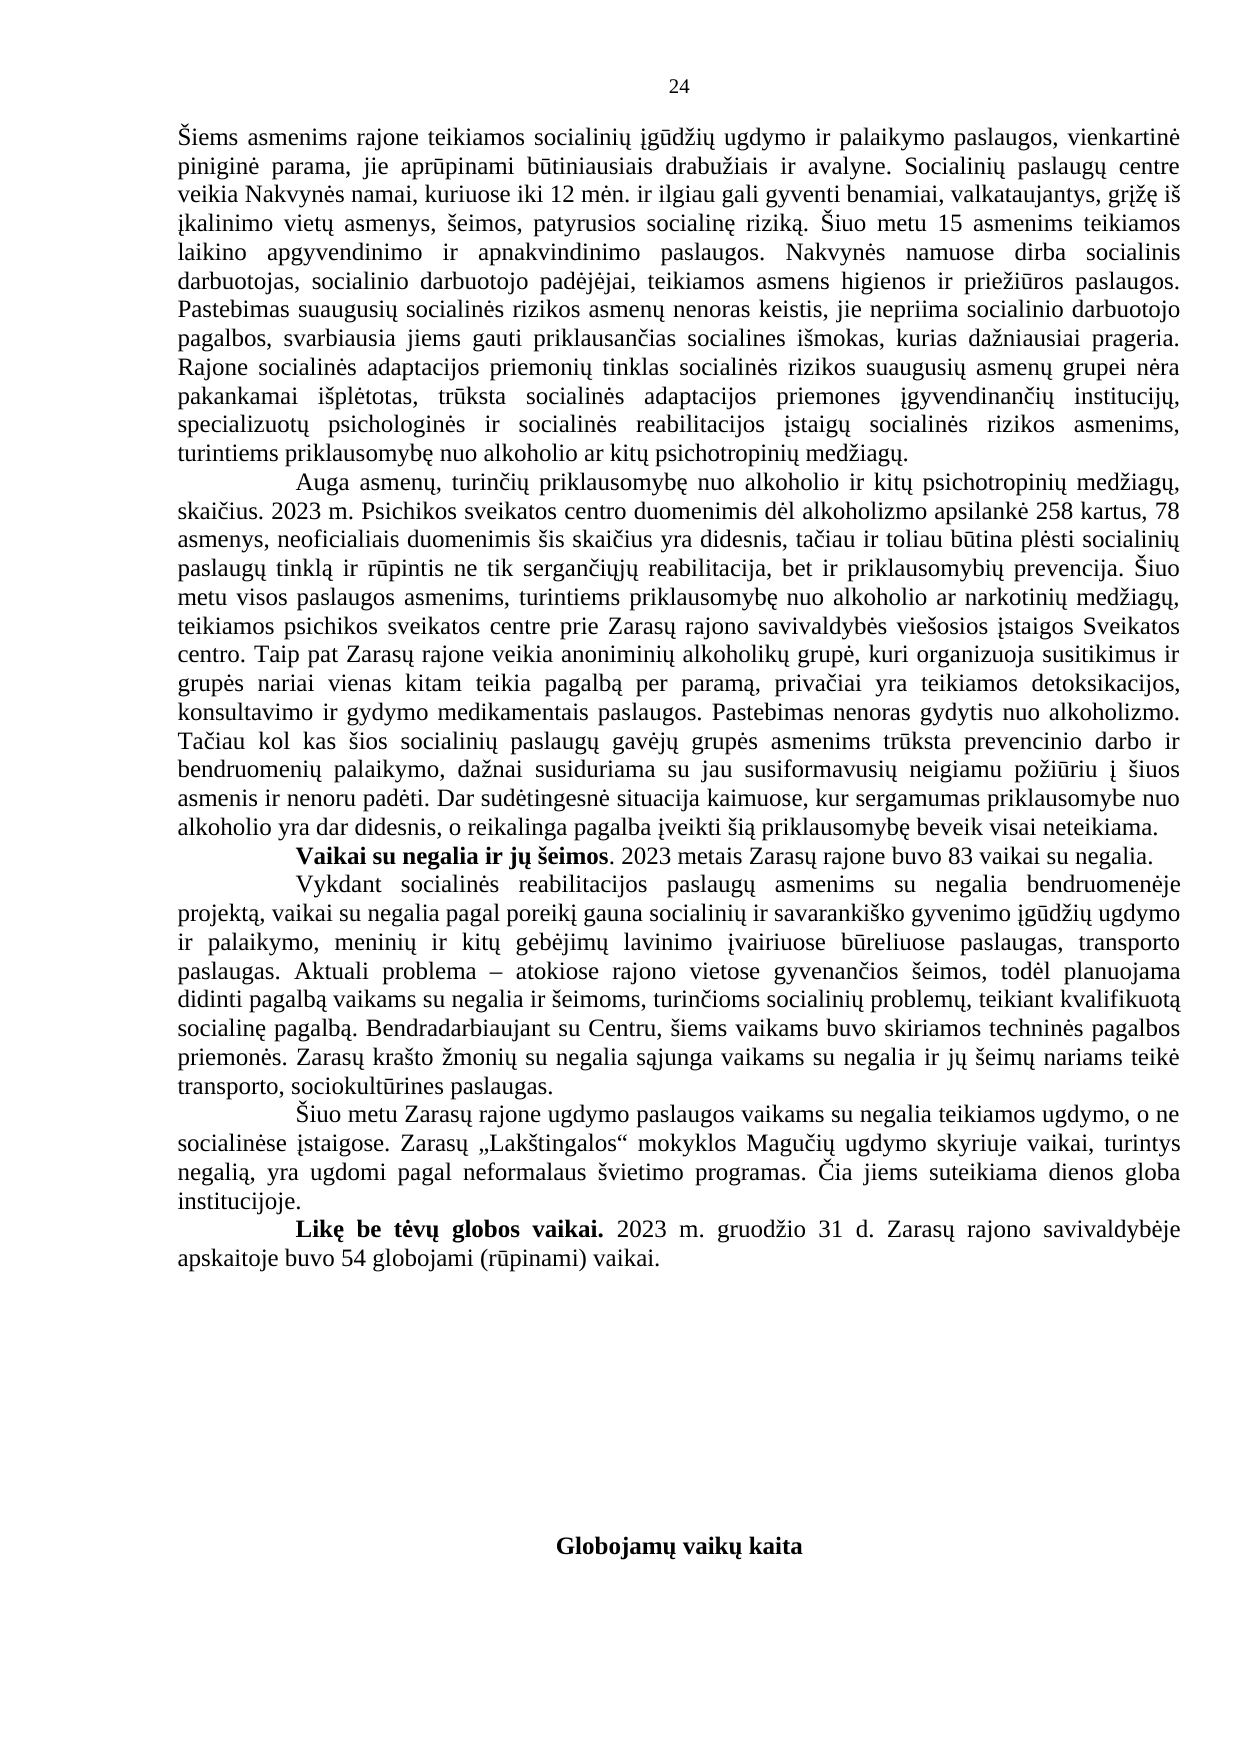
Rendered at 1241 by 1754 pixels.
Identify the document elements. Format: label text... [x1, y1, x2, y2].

text Vaikai su negalia ir jų šeimos. 2023 metais Zarasų rajone buvo 83 vaikai su negalia. [295, 841, 1181, 869]
text Vykdant socialinės reabilitacijos paslaugų asmenims su negalia bendruomenėje projektą, vaikai su negalia pagal poreikį gauna socialinių ir savarankiško gyvenimo įgūdžių ugdymo ir palaikymo, meninių ir kitų gebėjimų lavinimo įvairiuose būreliuose paslaugas, transporto paslaugas. Aktuali problema – atokiose rajono vietose gyvenančios šeimos, todėl planuojama didinti pagalbą vaikams su negalia ir šeimoms, turinčioms socialinių problemų, teikiant kvalifikuotą socialinę pagalbą. Bendradarbiaujant su Centru, šiems vaikams buvo skiriamos techninės pagalbos priemonės. Zarasų krašto žmonių su negalia sąjunga vaikams su negalia ir jų šeimų nariams teikė transporto, sociokultūrines paslaugas. [177, 869, 1181, 1099]
text Šiems asmenims rajone teikiamos socialinių įgūdžių ugdymo ir palaikymo paslaugos, vienkartinė piniginė parama, jie aprūpinami būtiniausiais drabužiais ir avalyne. Socialinių paslaugų centre veikia Nakvynės namai, kuriuose iki 12 mėn. ir ilgiau gali gyventi benamiai, valkataujantys, grįžę iš įkalinimo vietų asmenys, šeimos, patyrusios socialinę riziką. Šiuo metu 15 asmenims teikiamos laikino apgyvendinimo ir apnakvindinimo paslaugos. Nakvynės namuose dirba socialinis darbuotojas, socialinio darbuotojo padėjėjai, teikiamos asmens higienos ir priežiūros paslaugos. Pastebimas suaugusių socialinės rizikos asmenų nenoras keistis, jie nepriima socialinio darbuotojo pagalbos, svarbiausia jiems gauti priklausančias socialines išmokas, kurias dažniausiai prageria. Rajone socialinės adaptacijos priemonių tinklas socialinės rizikos suaugusių asmenų grupei nėra pakankamai išplėtotas, trūksta socialinės adaptacijos priemones įgyvendinančių institucijų, specializuotų psichologinės ir socialinės reabilitacijos įstaigų socialinės rizikos asmenims, turintiems priklausomybę nuo alkoholio ar kitų psichotropinių medžiagų. [177, 122, 1181, 467]
text Auga asmenų, turinčių priklausomybę nuo alkoholio ir kitų psichotropinių medžiagų, skaičius. 2023 m. Psichikos sveikatos centro duomenimis dėl alkoholizmo apsilankė 258 kartus, 78 asmenys, neoficialiais duomenimis šis skaičius yra didesnis, tačiau ir toliau būtina plėsti socialinių paslaugų tinklą ir rūpintis ne tik sergančiųjų reabilitacija, bet ir priklausomybių prevencija. Šiuo metu visos paslaugos asmenims, turintiems priklausomybę nuo alkoholio ar narkotinių medžiagų, teikiamos psichikos sveikatos centre prie Zarasų rajono savivaldybės viešosios įstaigos Sveikatos centro. Taip pat Zarasų rajone veikia anoniminių alkoholikų grupė, kuri organizuoja susitikimus ir grupės nariai vienas kitam teikia pagalbą per paramą, privačiai yra teikiamos detoksikacijos, konsultavimo ir gydymo medikamentais paslaugos. Pastebimas nenoras gydytis nuo alkoholizmo. Tačiau kol kas šios socialinių paslaugų gavėjų grupės asmenims trūksta prevencinio darbo ir bendruomenių palaikymo, dažnai susiduriama su jau susiformavusių neigiamu požiūriu į šiuos asmenis ir nenoru padėti. Dar sudėtingesnė situacija kaimuose, kur sergamumas priklausomybe nuo alkoholio yra dar didesnis, o reikalinga pagalba įveikti šią priklausomybę beveik visai neteikiama. [177, 467, 1181, 841]
text Globojamų vaikų kaita [177, 1531, 1181, 1559]
text Šiuo metu Zarasų rajone ugdymo paslaugos vaikams su negalia teikiamos ugdymo, o ne socialinėse įstaigose. Zarasų „Lakštingalos“ mokyklos Magučių ugdymo skyriuje vaikai, turintys negalią, yra ugdomi pagal neformalaus švietimo programas. Čia jiems suteikiama dienos globa institucijoje. [177, 1099, 1181, 1214]
text Likę be tėvų globos vaikai. 2023 m. gruodžio 31 d. Zarasų rajono savivaldybėje apskaitoje buvo 54 globojami (rūpinami) vaikai. [177, 1214, 1181, 1272]
